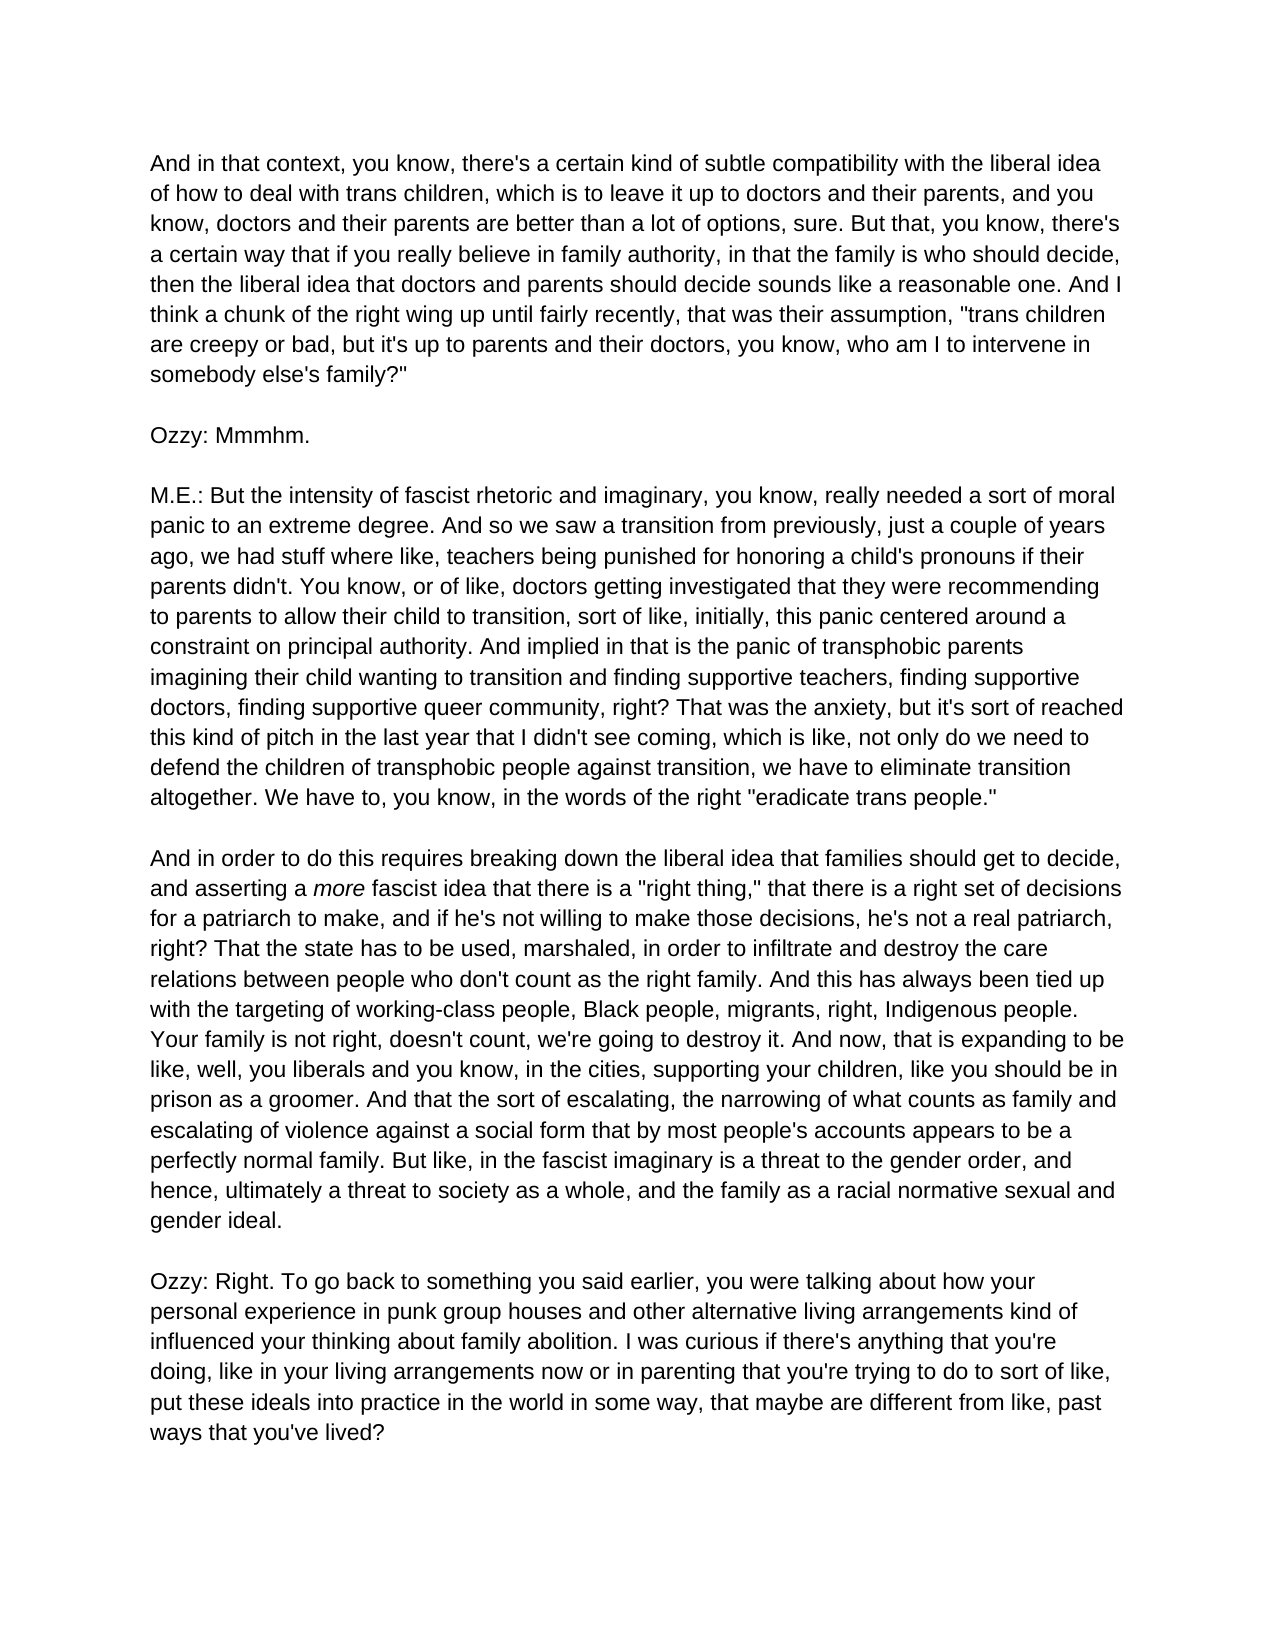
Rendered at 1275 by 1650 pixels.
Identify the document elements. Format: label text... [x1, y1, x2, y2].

text M.E.: But the intensity of fascist rhetoric and imaginary, you know, really needed a sort of moral panic to an extreme degree. And so we saw a transition from previously, just a couple of years ago, we had stuff where like, teachers being punished for honoring a child's pronouns if their parents didn't. You know, or of like, doctors getting investigated that they were recommending to parents to allow their child to transition, sort of like, initially, this panic centered around a constraint on principal authority. And implied in that is the panic of transphobic parents imagining their child wanting to transition and finding supportive teachers, finding supportive doctors, finding supportive queer community, right? That was the anxiety, but it's sort of reached this kind of pitch in the last year that I didn't see coming, which is like, not only do we need to defend the children of transphobic people against transition, we have to eliminate transition altogether. We have to, you know, in the words of the right "eradicate trans people." [150, 482, 1125, 811]
text Ozzy: Mmmhm. [150, 422, 1125, 448]
text And in that context, you know, there's a certain kind of subtle compatibility with the liberal idea of how to deal with trans children, which is to leave it up to doctors and their parents, and you know, doctors and their parents are better than a lot of options, sure. But that, you know, there's a certain way that if you really believe in family authority, in that the family is who should decide, then the liberal idea that doctors and parents should decide sounds like a reasonable one. And I think a chunk of the right wing up until fairly recently, that was their assumption, "trans children are creepy or bad, but it's up to parents and their doctors, you know, who am I to intervene in somebody else's family?" [150, 150, 1125, 388]
text And in order to do this requires breaking down the liberal idea that families should get to decide, and asserting a more fascist idea that there is a "right thing," that there is a right set of decisions for a patriarch to make, and if he's not willing to make those decisions, he's not a real patriarch, right? That the state has to be used, marshaled, in order to infiltrate and destroy the care relations between people who don't count as the right family. And this has always been tied up with the targeting of working-class people, Black people, migrants, right, Indigenous people. Your family is not right, doesn't count, we're going to destroy it. And now, that is expanding to be like, well, you liberals and you know, in the cities, supporting your children, like you should be in prison as a groomer. And that the sort of escalating, the narrowing of what counts as family and escalating of violence against a social form that by most people's accounts appears to be a perfectly normal family. But like, in the fascist imaginary is a threat to the gender order, and hence, ultimately a threat to society as a whole, and the family as a racial normative sexual and gender ideal. [150, 845, 1125, 1234]
text Ozzy: Right. To go back to something you said earlier, you were talking about how your personal experience in punk group houses and other alternative living arrangements kind of influenced your thinking about family abolition. I was curious if there's anything that you're doing, like in your living arrangements now or in parenting that you're trying to do to sort of like, put these ideals into practice in the world in some way, that maybe are different from like, past ways that you've lived? [150, 1268, 1125, 1445]
